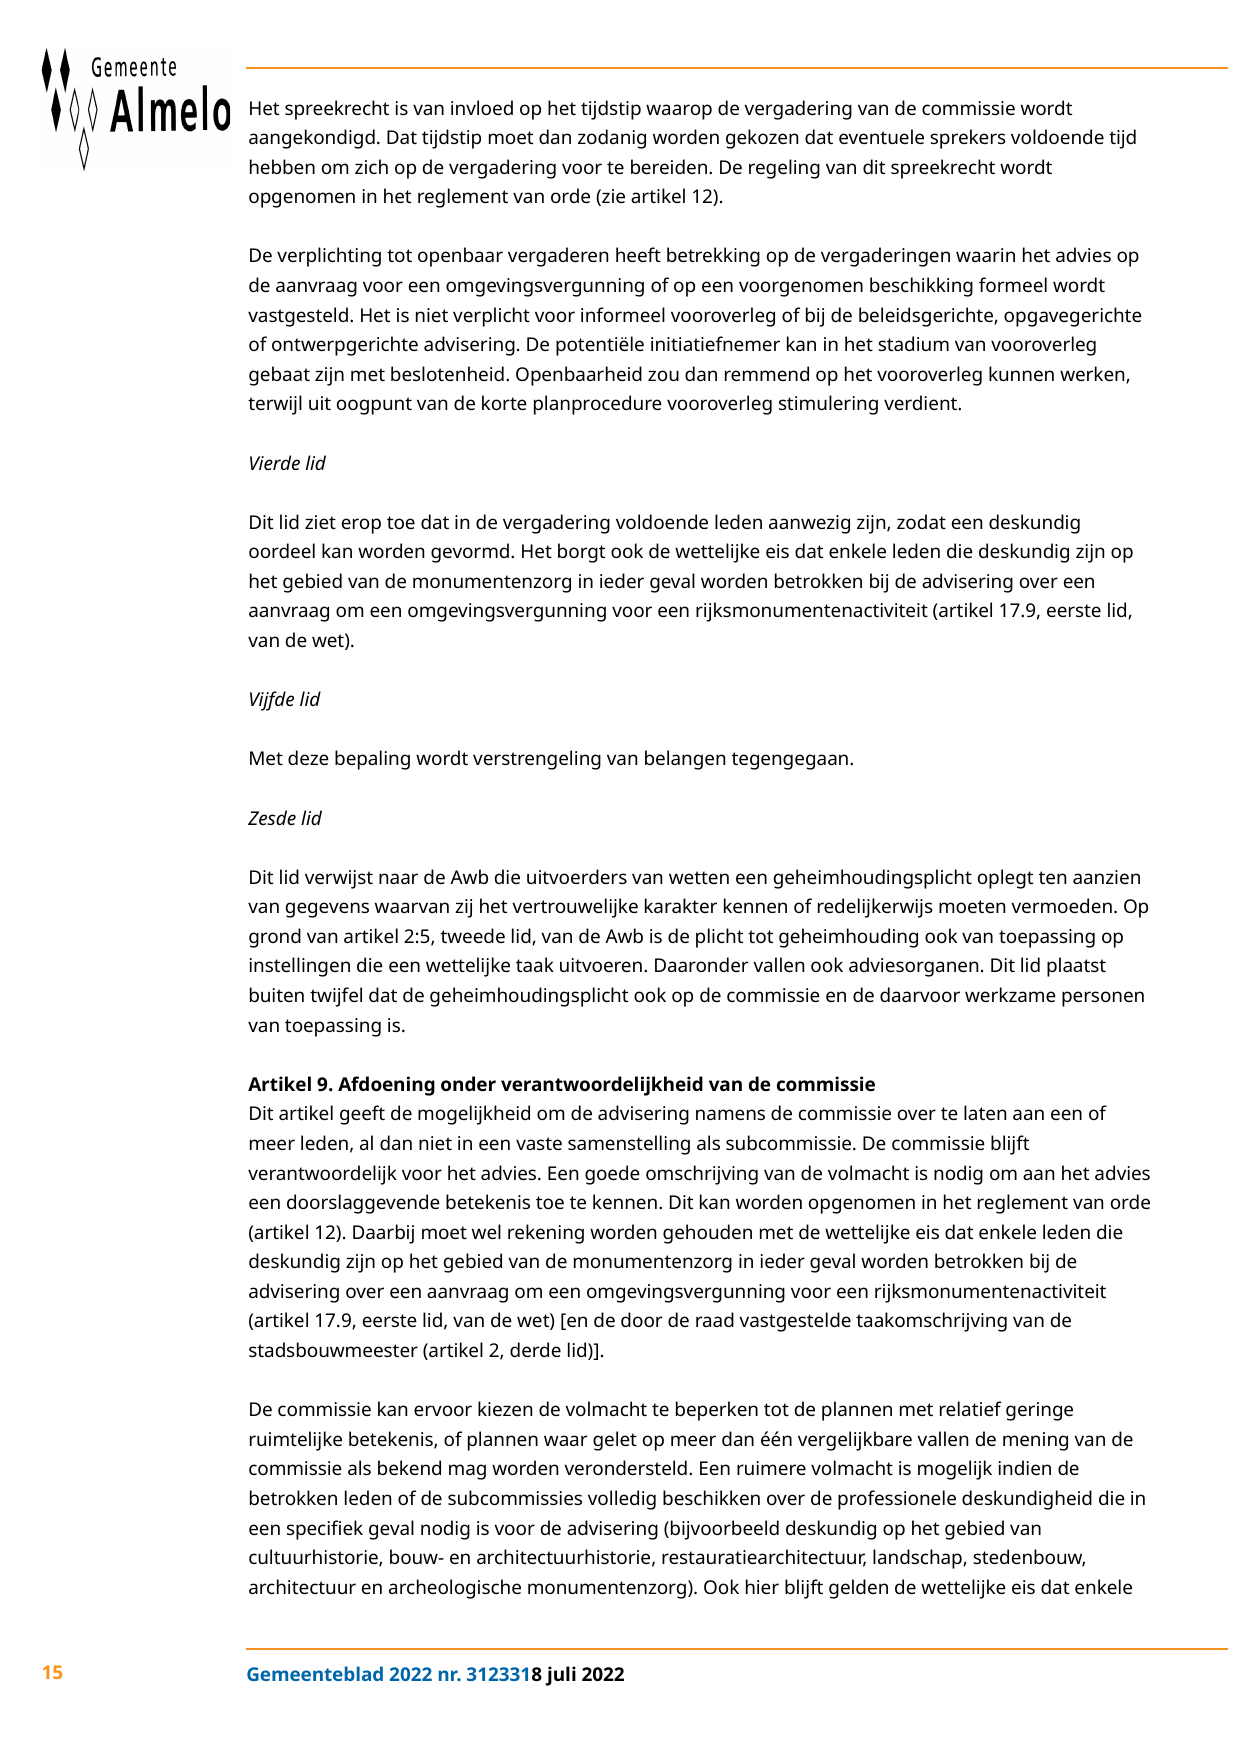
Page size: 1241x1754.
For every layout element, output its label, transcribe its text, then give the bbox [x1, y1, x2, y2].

text Zesde lid [248, 805, 1152, 831]
text Dit lid ziet erop toe dat in de vergadering voldoende leden aanwezig zijn, zodat een deskundig oordeel kan worden gevormd. Het borgt ook de wettelijke eis dat enkele leden die deskundig zijn op het gebied van de monumentenzorg in ieder geval worden betrokken bij de advisering over een aanvraag om een omgevingsvergunning voor een rijksmonumentenactiviteit (artikel 17.9, eerste lid, van de wet). [248, 509, 1152, 653]
text De commissie kan ervoor kiezen de volmacht te beperken tot de plannen met relatief geringe ruimtelijke betekenis, of plannen waar gelet op meer dan één vergelijkbare vallen de mening van de commissie als bekend mag worden verondersteld. Een ruimere volmacht is mogelijk indien de betrokken leden of de subcommissies volledig beschikken over de professionele deskundigheid die in een specifiek geval nodig is voor de advisering (bijvoorbeeld deskundig op het gebied van cultuurhistorie, bouw- en architectuurhistorie, restauratiearchitectuur, landschap, stedenbouw, architectuur en archeologische monumentenzorg). Ook hier blijft gelden de wettelijke eis dat enkele [248, 1396, 1152, 1600]
picture [41, 47, 231, 172]
text Het spreekrecht is van invloed op het tijdstip waarop de vergadering van de commissie wordt aangekondigd. Dat tijdstip moet dan zodanig worden gekozen dat eventuele sprekers voldoende tijd hebben om zich op de vergadering voor te bereiden. De regeling van dit spreekrecht wordt opgenomen in het reglement van orde (zie artikel 12). [248, 95, 1152, 209]
text Vierde lid [248, 450, 1152, 476]
text Dit lid verwijst naar de Awb die uitvoerders van wetten een geheimhoudingsplicht oplegt ten aanzien van gegevens waarvan zij het vertrouwelijke karakter kennen of redelijkerwijs moeten vermoeden. Op grond van artikel 2:5, tweede lid, van de Awb is de plicht tot geheimhouding ook van toepassing op instellingen die een wettelijke taak uitvoeren. Daaronder vallen ook adviesorganen. Dit lid plaatst buiten twijfel dat de geheimhoudingsplicht ook op de commissie en de daarvoor werkzame personen van toepassing is. [248, 864, 1152, 1038]
text De verplichting tot openbaar vergaderen heeft betrekking op de vergaderingen waarin het advies op de aanvraag voor een omgevingsvergunning of op een voorgenomen beschikking formeel wordt vastgesteld. Het is niet verplicht voor informeel vooroverleg of bij de beleidsgerichte, opgavegerichte of ontwerpgerichte advisering. De potentiële initiatiefnemer kan in het stadium van vooroverleg gebaat zijn met beslotenheid. Openbaarheid zou dan remmend op het vooroverleg kunnen werken, terwijl uit oogpunt van de korte planprocedure vooroverleg stimulering verdient. [248, 243, 1152, 416]
text Met deze bepaling wordt verstrengeling van belangen tegengegaan. [248, 746, 1152, 771]
text Artikel 9. Afdoening onder verantwoordelijkheid van de commissie [248, 1071, 1152, 1097]
text Vijfde lid [248, 686, 1152, 712]
text Dit artikel geeft de mogelijkheid om de advisering namens de commissie over te laten aan een of meer leden, al dan niet in een vaste samenstelling als subcommissie. De commissie blijft verantwoordelijk voor het advies. Een goede omschrijving van de volmacht is nodig om aan het advies een doorslaggevende betekenis toe te kennen. Dit kan worden opgenomen in het reglement van orde (artikel 12). Daarbij moet wel rekening worden gehouden met de wettelijke eis dat enkele leden die deskundig zijn op het gebied van de monumentenzorg in ieder geval worden betrokken bij de advisering over een aanvraag om een omgevingsvergunning voor een rijksmonumentenactiviteit (artikel 17.9, eerste lid, van de wet) [en de door de raad vastgestelde taakomschrijving van de stadsbouwmeester (artikel 2, derde lid)]. [248, 1101, 1152, 1363]
